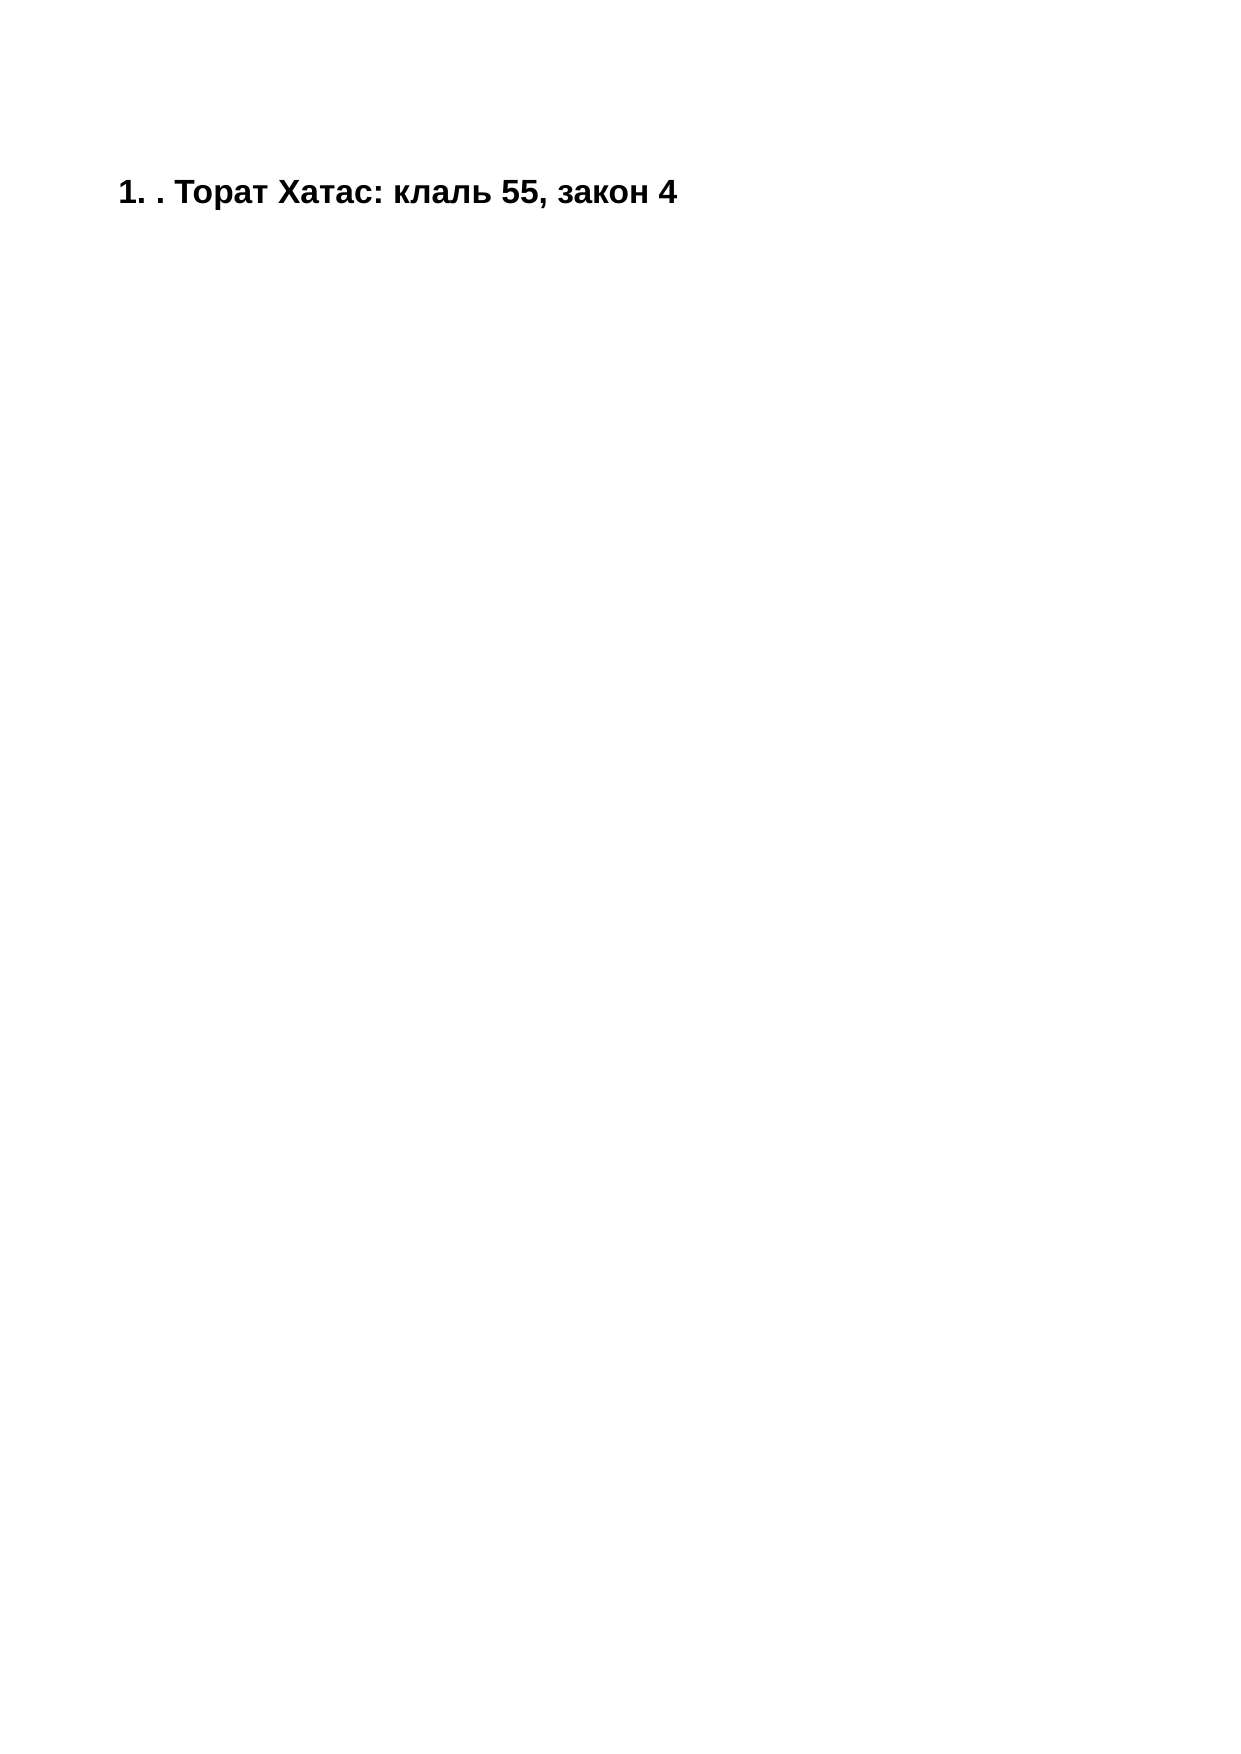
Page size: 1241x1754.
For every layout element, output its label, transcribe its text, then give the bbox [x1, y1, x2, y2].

subtitle . Торат Хатас: клаль 55, закон 4 [118, 147, 1122, 176]
